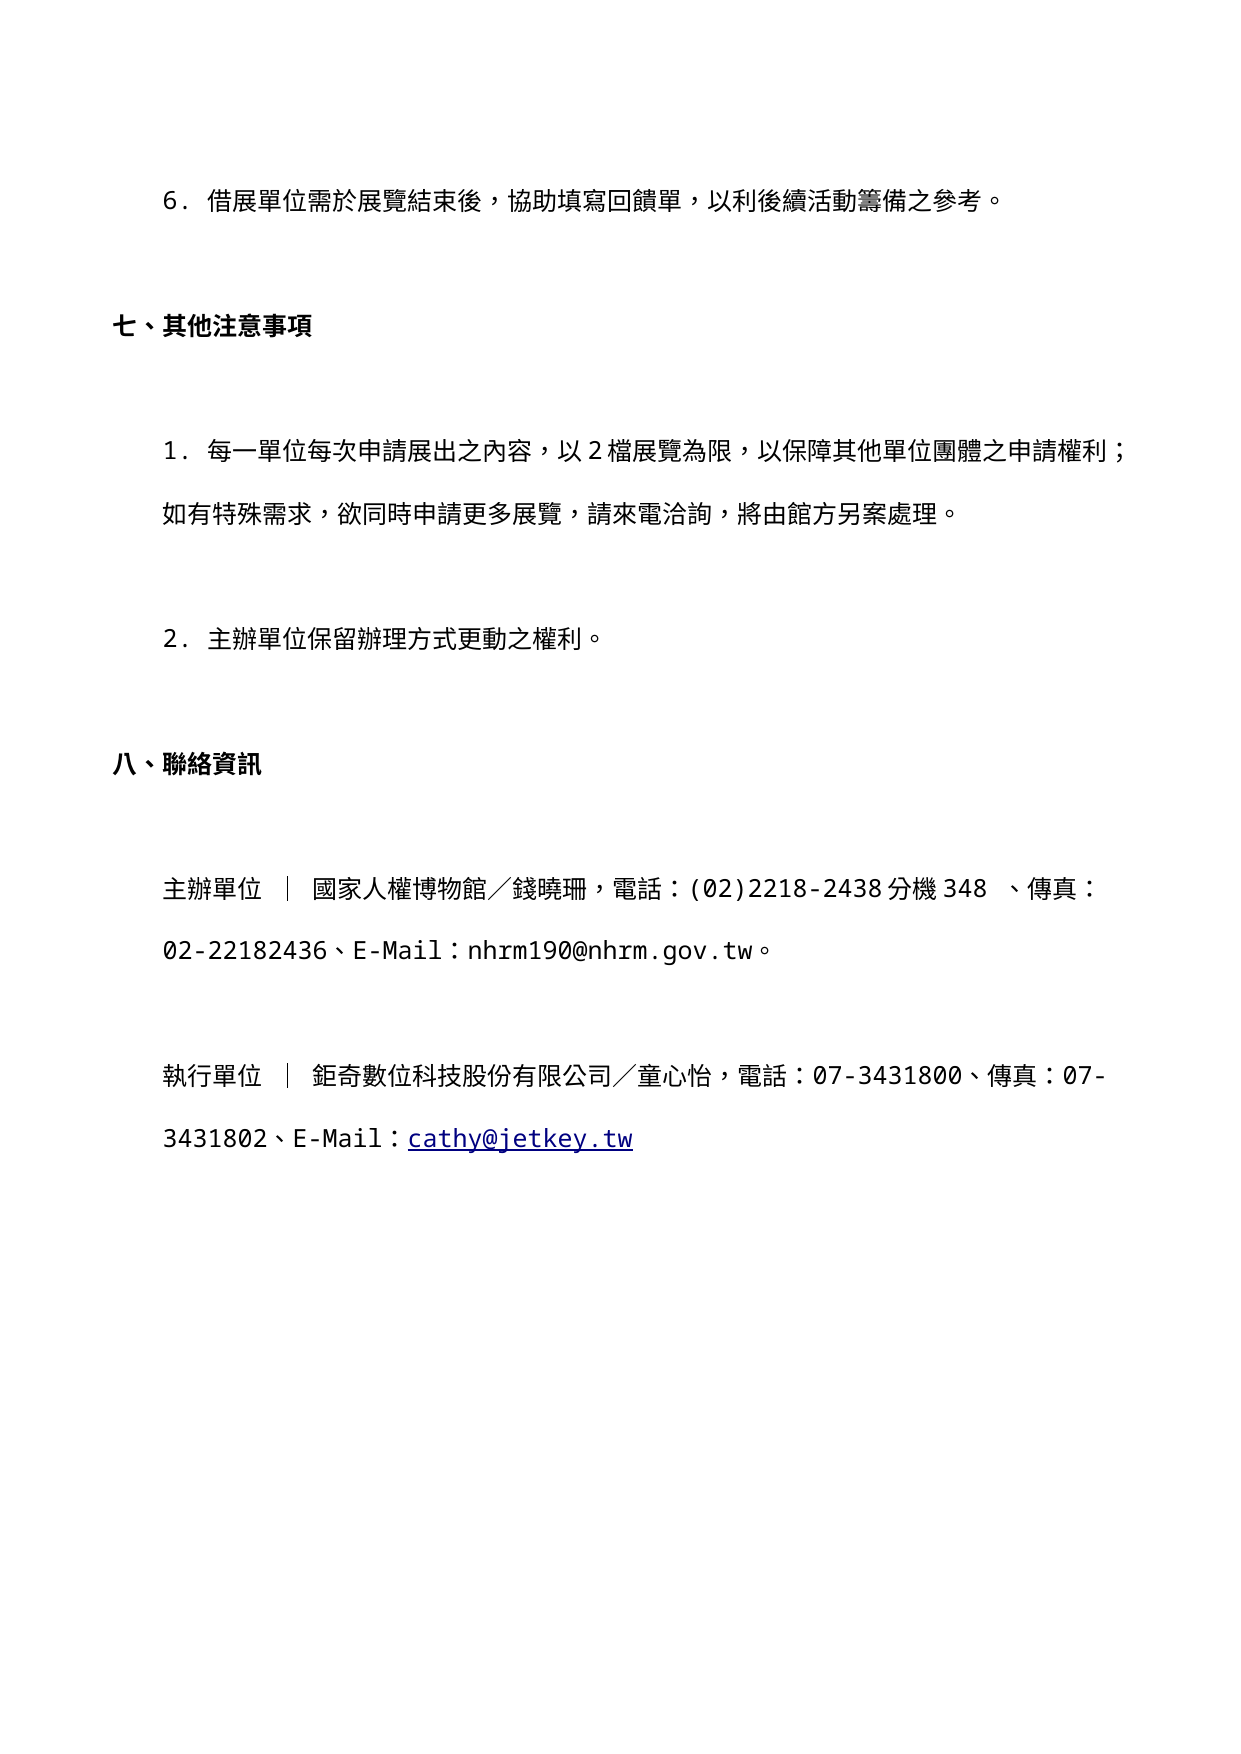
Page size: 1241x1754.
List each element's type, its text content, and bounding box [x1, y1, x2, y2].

text 1. 每一單位每次申請展出之內容，以2檔展覽為限，以保障其他單位團體之申請權利；如有特殊需求，欲同時申請更多展覽，請來電洽詢，將由館方另案處理。 [162, 408, 1128, 533]
text 八、聯絡資訊 [112, 721, 1128, 783]
text 七、其他注意事項 [112, 283, 1128, 346]
text 主辦單位 │ 國家人權博物館／錢曉珊，電話：(02)2218-2438分機348 、傳真：02-22182436、E-Mail：nhrm190@nhrm.gov.tw。 [162, 846, 1128, 971]
text 6. 借展單位需於展覽結束後，協助填寫回饋單，以利後續活動籌備之參考。 [162, 158, 1128, 221]
text 執行單位 │ 鉅奇數位科技股份有限公司／童心怡，電話：07-3431800、傳真：07-3431802、E-Mail：cathy@jetkey.tw [162, 1033, 1128, 1158]
text 2. 主辦單位保留辦理方式更動之權利。 [162, 596, 1128, 658]
